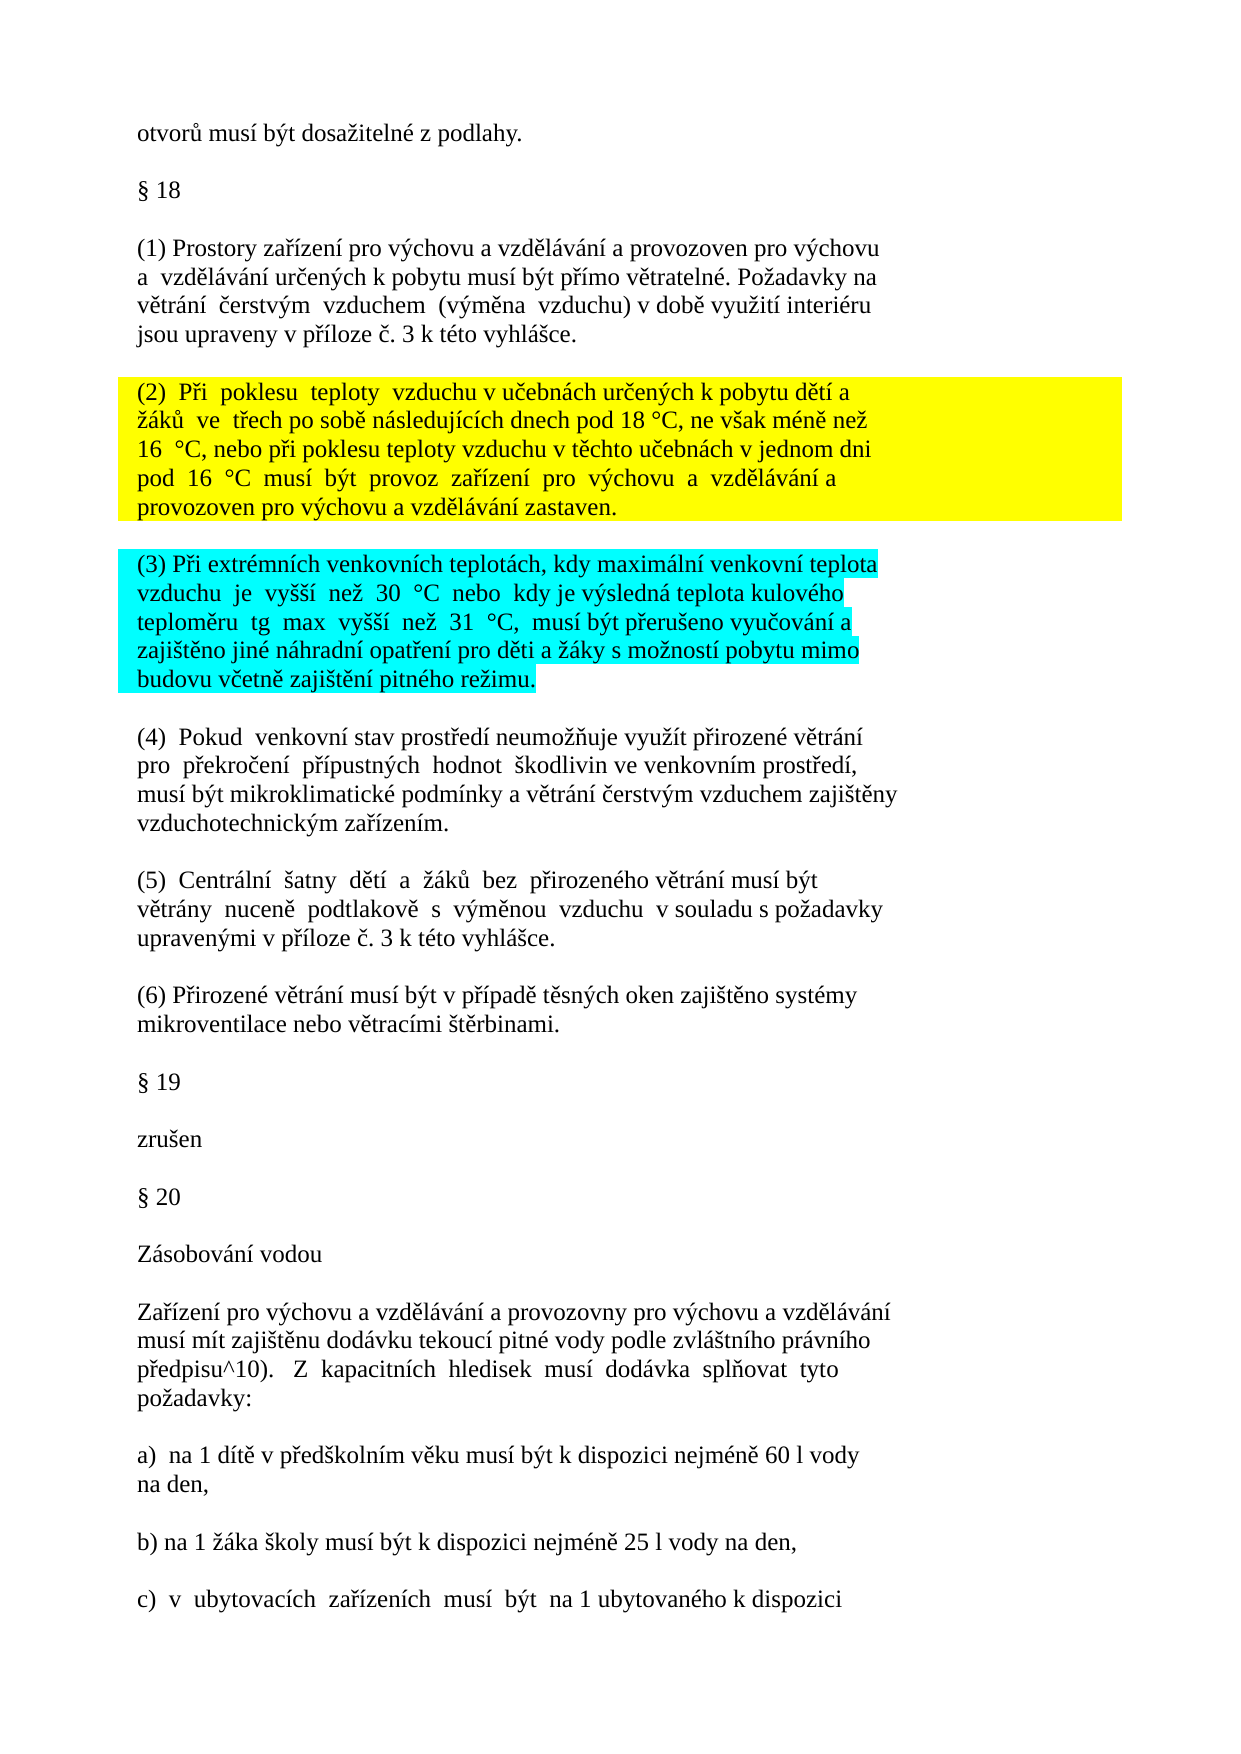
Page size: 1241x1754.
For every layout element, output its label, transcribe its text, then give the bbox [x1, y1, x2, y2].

text (6) Přirozené větrání musí být v případě těsných oken zajištěno systémy [118, 981, 1122, 1009]
text vzduchotechnickým zařízením. [118, 808, 1122, 837]
text 16 °C, nebo při poklesu teploty vzduchu v těchto učebnách v jednom dni [118, 434, 1122, 463]
text žáků ve třech po sobě následujících dnech pod 18 °C, ne však méně než [118, 406, 1122, 434]
text c) v ubytovacích zařízeních musí být na 1 ubytovaného k dispozici [118, 1584, 1122, 1613]
text (4) Pokud venkovní stav prostředí neumožňuje využít přirozené větrání [118, 722, 1122, 751]
text § 20 [118, 1182, 1122, 1211]
text budovu včetně zajištění pitného režimu. [118, 664, 1122, 693]
text (1) Prostory zařízení pro výchovu a vzdělávání a provozoven pro výchovu [118, 233, 1122, 262]
text na den, [118, 1469, 1122, 1498]
text požadavky: [118, 1383, 1122, 1412]
text (3) Při extrémních venkovních teplotách, kdy maximální venkovní teplota [118, 549, 1122, 578]
text zajištěno jiné náhradní opatření pro děti a žáky s možností pobytu mimo [118, 636, 1122, 664]
text pod 16 °C musí být provoz zařízení pro výchovu a vzdělávání a [118, 463, 1122, 492]
text musí být mikroklimatické podmínky a větrání čerstvým vzduchem zajištěny [118, 779, 1122, 808]
text teploměru tg max vyšší než 31 °C, musí být přerušeno vyučování a [118, 607, 1122, 636]
text vzduchu je vyšší než 30 °C nebo kdy je výsledná teplota kulového [118, 578, 1122, 607]
text b) na 1 žáka školy musí být k dispozici nejméně 25 l vody na den, [118, 1527, 1122, 1556]
text Zařízení pro výchovu a vzdělávání a provozovny pro výchovu a vzdělávání [118, 1297, 1122, 1326]
text (2) Při poklesu teploty vzduchu v učebnách určených k pobytu dětí a [118, 377, 1122, 406]
text Zásobování vodou [118, 1239, 1122, 1268]
text pro překročení přípustných hodnot škodlivin ve venkovním prostředí, [118, 751, 1122, 779]
text a vzdělávání určených k pobytu musí být přímo větratelné. Požadavky na [118, 262, 1122, 291]
text mikroventilace nebo větracími štěrbinami. [118, 1009, 1122, 1038]
text a) na 1 dítě v předškolním věku musí být k dispozici nejméně 60 l vody [118, 1441, 1122, 1469]
text (5) Centrální šatny dětí a žáků bez přirozeného větrání musí být [118, 866, 1122, 894]
text § 19 [118, 1067, 1122, 1096]
text otvorů musí být dosažitelné z podlahy. [118, 118, 1122, 147]
text větrání čerstvým vzduchem (výměna vzduchu) v době využití interiéru [118, 291, 1122, 319]
text provozoven pro výchovu a vzdělávání zastaven. [118, 492, 1122, 521]
text jsou upraveny v příloze č. 3 k této vyhlášce. [118, 319, 1122, 348]
text větrány nuceně podtlakově s výměnou vzduchu v souladu s požadavky [118, 894, 1122, 923]
text upravenými v příloze č. 3 k této vyhlášce. [118, 923, 1122, 952]
text musí mít zajištěnu dodávku tekoucí pitné vody podle zvláštního právního [118, 1326, 1122, 1354]
text předpisu^10). Z kapacitních hledisek musí dodávka splňovat tyto [118, 1354, 1122, 1383]
text zrušen [118, 1124, 1122, 1153]
text § 18 [118, 176, 1122, 204]
